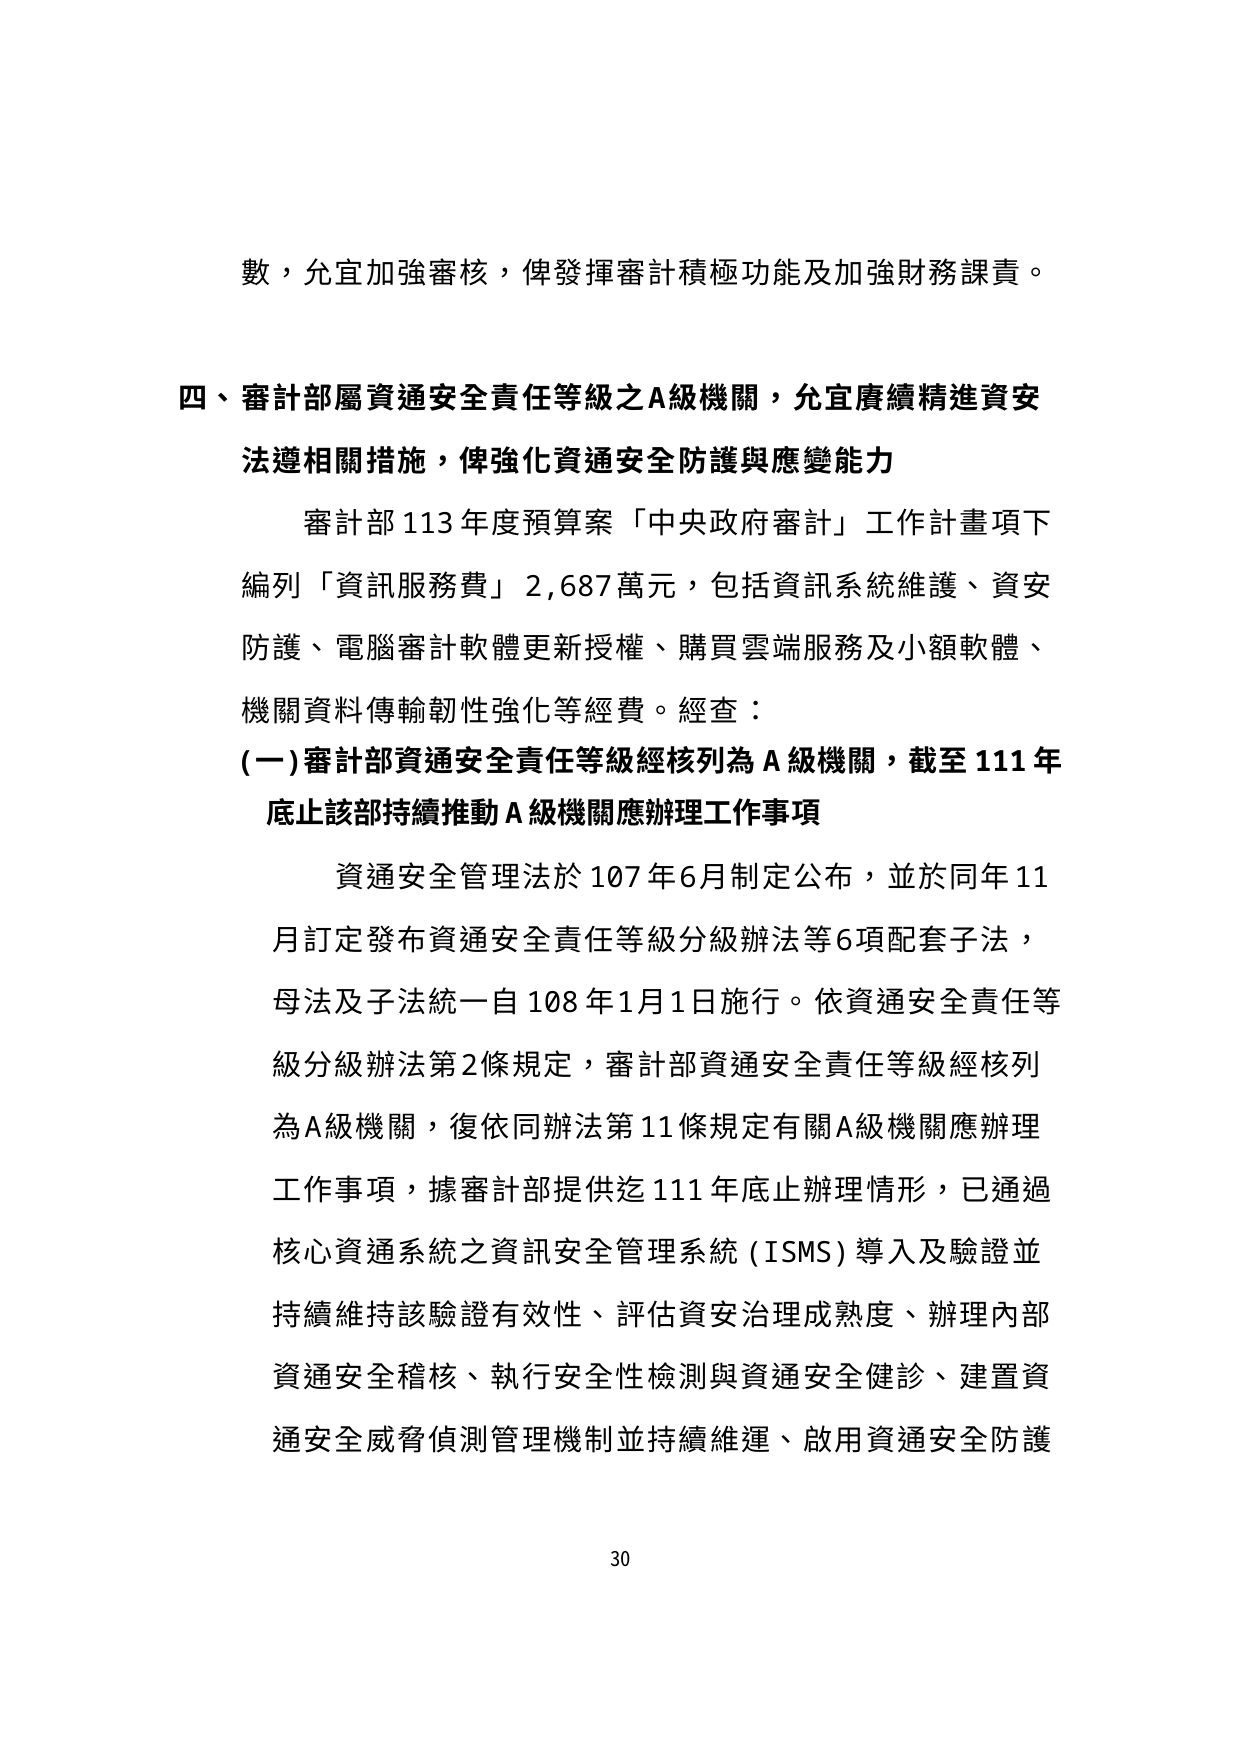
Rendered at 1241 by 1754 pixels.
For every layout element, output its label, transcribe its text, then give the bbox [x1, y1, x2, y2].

text 四、審計部屬資通安全責任等級之A級機關，允宜賡續精進資安法遵相關措施，俾強化資通安全防護與應變能力 [177, 354, 1063, 479]
text 綜上，近年中央政府總決算審核報告歲出決算修正數多為減列數，剔除數僅列支費用與有關法令規定不合之7萬元；另近年直轄市及縣市總決算歲出修正數僅花蓮縣於111年度列有剔除數，且部分年度市縣總決算均無歲出剔除數及減列數，允宜加強審核，俾發揮審計積極功能及加強財務課責。 [236, 229, 1063, 292]
text (一)審計部資通安全責任等級經核列為A級機關，截至111年底止該部持續推動A級機關應辦理工作事項 [236, 729, 1063, 833]
text 資通安全管理法於107年6月制定公布，並於同年11月訂定發布資通安全責任等級分級辦法等6項配套子法，母法及子法統一自108年1月1日施行。依資通安全責任等級分級辦法第2條規定，審計部資通安全責任等級經核列為A級機關，復依同辦法第11條規定有關A級機關應辦理工作事項，據審計部提供迄111年底止辦理情形，已通過核心資通系統之資訊安全管理系統(ISMS)導入及驗證並持續維持該驗證有效性、評估資安治理成熟度、辦理內部資通安全稽核、執行安全性檢測與資通安全健診、建置資通安全威脅偵測管理機制並持續維運、啟用資通安全防護 [266, 833, 1063, 1458]
text 審計部113年度預算案「中央政府審計」工作計畫項下編列「資訊服務費」2,687萬元，包括資訊系統維護、資安防護、電腦審計軟體更新授權、購買雲端服務及小額軟體、機關資料傳輸韌性強化等經費。經查： [236, 479, 1063, 729]
